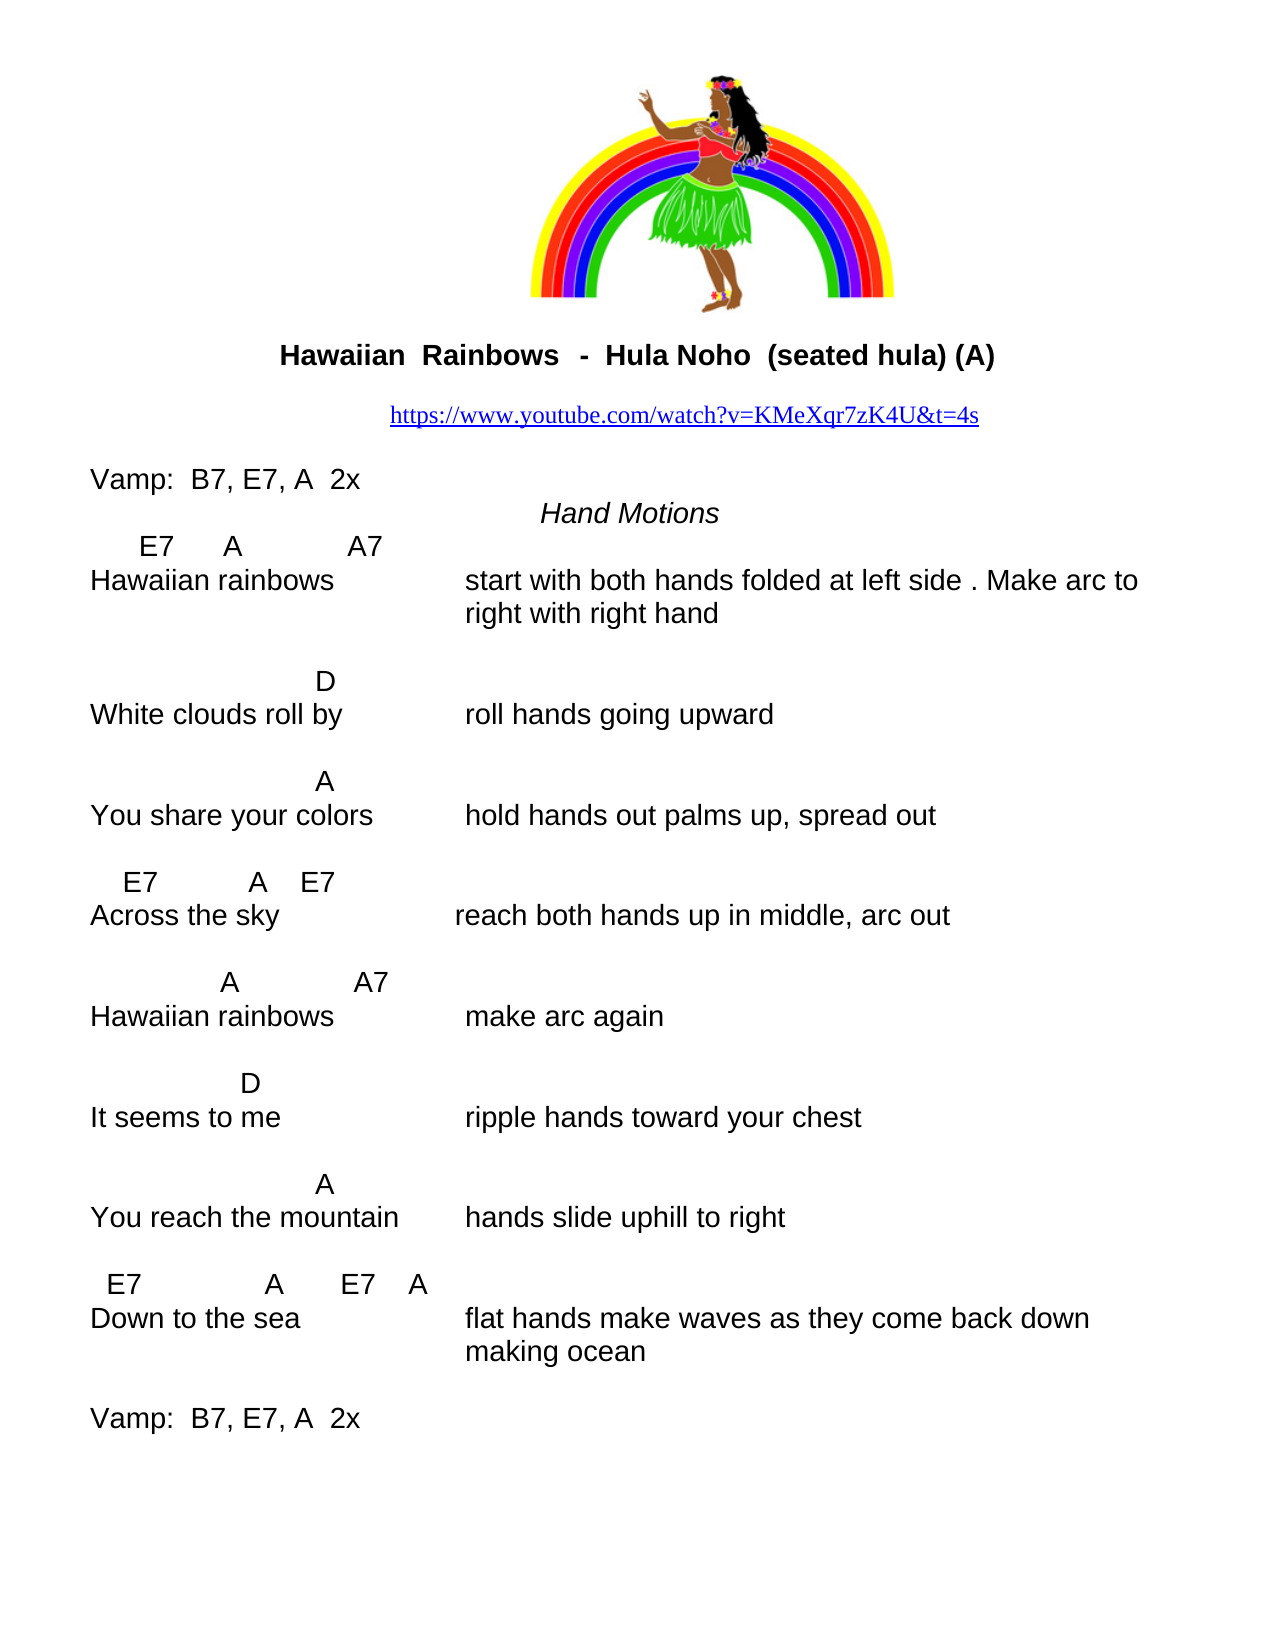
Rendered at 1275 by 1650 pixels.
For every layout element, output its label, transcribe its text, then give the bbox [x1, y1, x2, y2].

text Hawaiian Rainbows - Hula Noho (seated hula) (A) [90, 338, 1185, 371]
text You share your colors hold hands out palms up, spread out [90, 798, 1185, 831]
picture [530, 75, 895, 313]
text Hand Motions [90, 496, 1185, 529]
text You reach the mountain hands slide uphill to right [90, 1200, 1185, 1234]
text A A7 [90, 966, 1185, 999]
text E7 A A7 [90, 529, 1185, 563]
text A [90, 1167, 1185, 1200]
text Vamp: B7, E7, A 2x [90, 1402, 1185, 1435]
text Vamp: B7, E7, A 2x [90, 462, 1185, 496]
text D [90, 1066, 1185, 1100]
text A [90, 764, 1185, 798]
text White clouds roll by roll hands going upward [90, 697, 1185, 731]
text D [90, 664, 1185, 697]
text Hawaiian rainbows make arc again [90, 999, 1185, 1033]
text Hawaiian rainbows start with both hands folded at left side . Make arc to right with right hand [90, 563, 1185, 630]
text Across the sky reach both hands up in middle, arc out [90, 898, 1185, 932]
text https://www.youtube.com/watch?v=KMeXqr7zK4U&t=4s [315, 400, 1185, 429]
text It seems to me ripple hands toward your chest [90, 1100, 1185, 1133]
text Down to the sea flat hands make waves as they come back down making ocean [90, 1301, 1185, 1368]
text E7 A E7 A [90, 1267, 1185, 1301]
text E7 A E7 [90, 865, 1185, 898]
